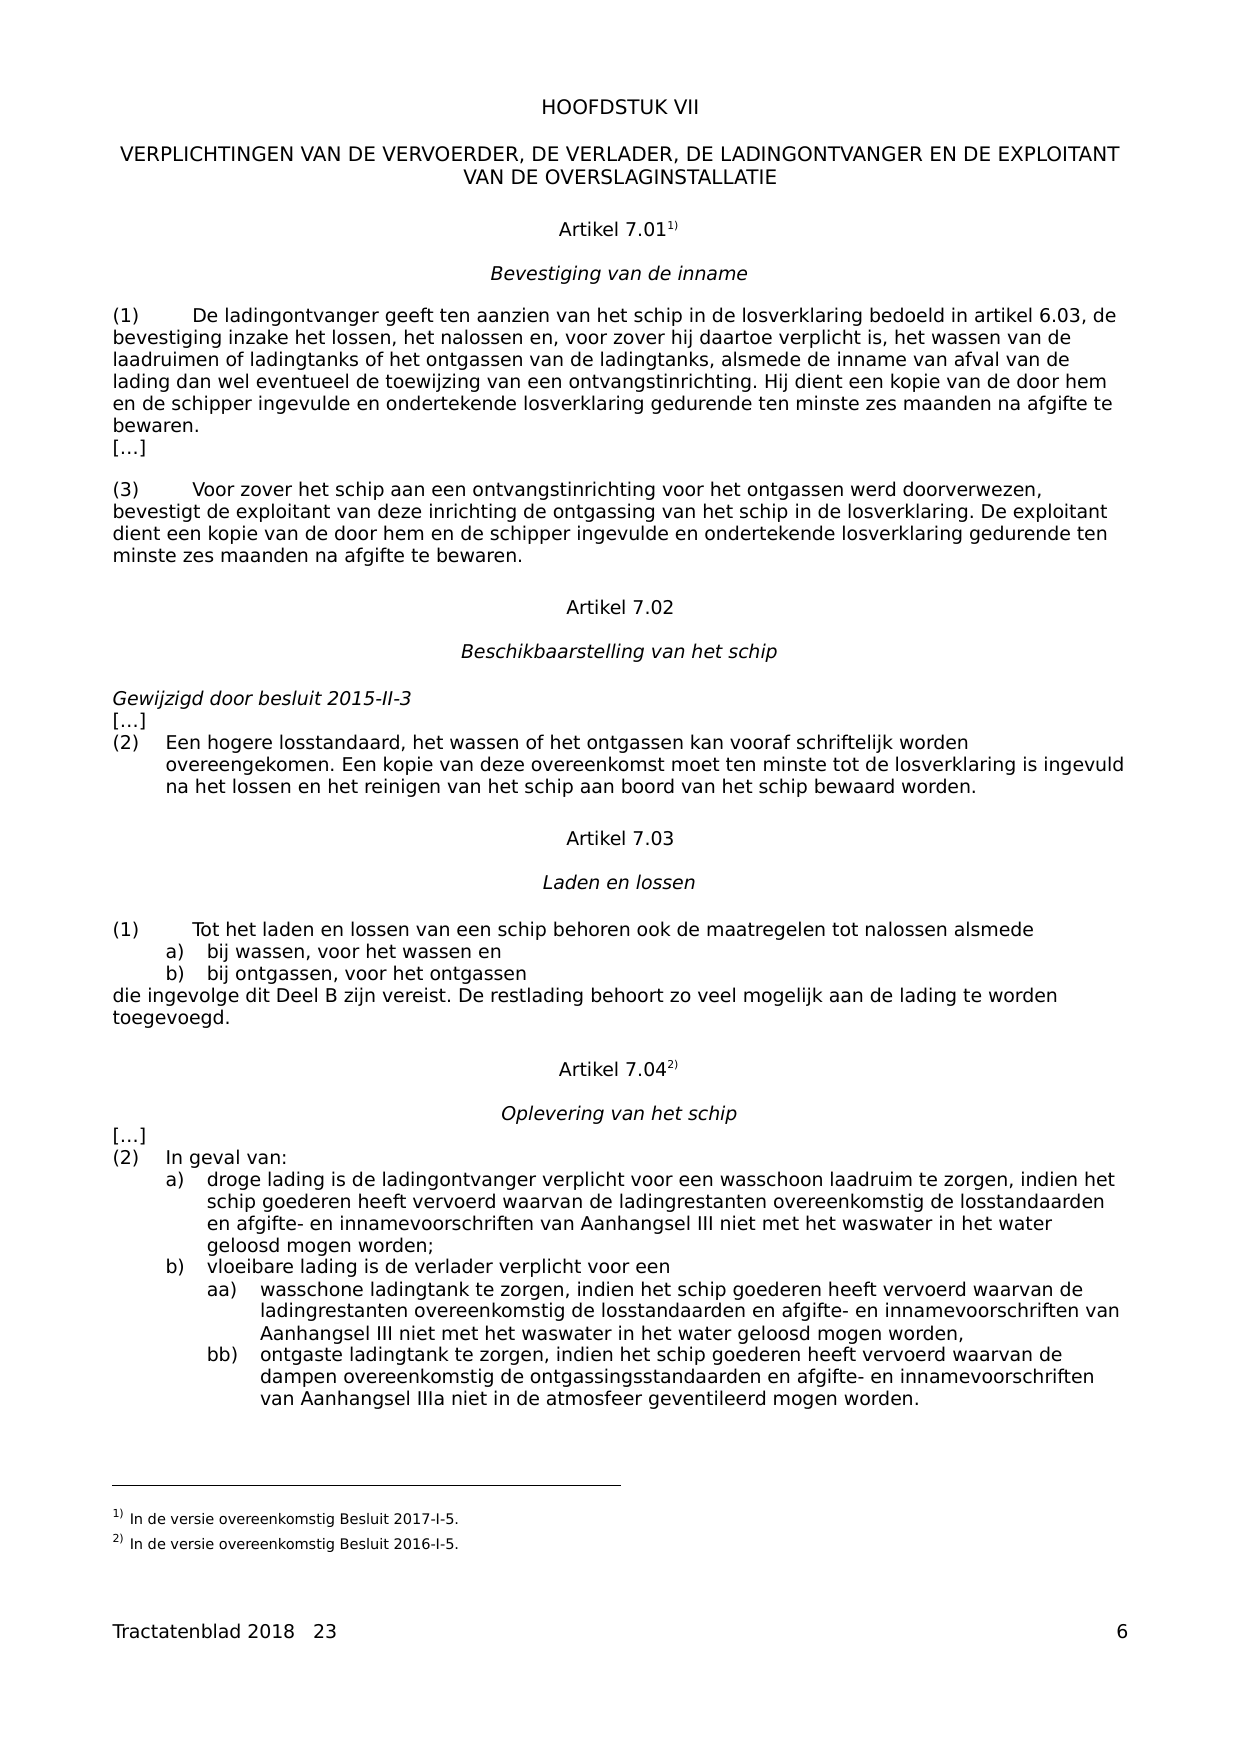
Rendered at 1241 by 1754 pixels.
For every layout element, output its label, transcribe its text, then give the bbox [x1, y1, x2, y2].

text […] [112, 710, 1128, 732]
text In de versie overeenkomstig Besluit 2016-I-5. [112, 1532, 1128, 1554]
subtitle Artikel 7.01 Bevestiging van de inname [112, 219, 1128, 285]
text die ingevolge dit Deel B zijn vereist. De restlading behoort zo veel mogelijk aan de lading te worden toegevoegd. [112, 985, 1128, 1029]
text b) vloeibare lading is de verlader verplicht voor een [165, 1256, 1128, 1278]
subtitle Artikel 7.04 Oplevering van het schip [112, 1059, 1128, 1124]
text (2) Een hogere losstandaard, het wassen of het ontgassen kan vooraf schriftelijk worden overeengekomen. Een kopie van deze overeenkomst moet ten minste tot de losverklaring is ingevuld na het lossen en het reinigen van het schip aan boord van het schip bewaard worden. [112, 732, 1128, 798]
text bb) ontgaste ladingtank te zorgen, indien het schip goederen heeft vervoerd waarvan de dampen overeenkomstig de ontgassingsstandaarden en afgifte- en innamevoorschriften van Aanhangsel IIIa niet in de atmosfeer geventileerd mogen worden. [207, 1344, 1128, 1410]
text aa) wasschone ladingtank te zorgen, indien het schip goederen heeft vervoerd waarvan de ladingrestanten overeenkomstig de losstandaarden en afgifte- en innamevoorschriften van Aanhangsel III niet met het waswater in het water geloosd mogen worden, [207, 1278, 1128, 1344]
text (1) Tot het laden en lossen van een schip behoren ook de maatregelen tot nalossen alsmede [112, 919, 1128, 941]
text a) droge lading is de ladingontvanger verplicht voor een wasschoon laadruim te zorgen, indien het schip goederen heeft vervoerd waarvan de ladingrestanten overeenkomstig de losstandaarden en afgifte- en innamevoorschriften van Aanhangsel III niet met het waswater in het water geloosd mogen worden; [165, 1168, 1128, 1256]
text Gewijzigd door besluit 2015-II-3 [112, 688, 1128, 710]
subtitle Artikel 7.03 Laden en lossen [112, 828, 1128, 894]
text […] [112, 437, 1128, 459]
text (1) De ladingontvanger geeft ten aanzien van het schip in de losverklaring bedoeld in artikel 6.03, de bevestiging inzake het lossen, het nalossen en, voor zover hij daartoe verplicht is, het wassen van de laadruimen of ladingtanks of het ontgassen van de ladingtanks, alsmede de inname van afval van de lading dan wel eventueel de toewijzing van een ontvangstinrichting. Hij dient een kopie van de door hem en de schipper ingevulde en ondertekende losverklaring gedurende ten minste zes maanden na afgifte te bewaren. [112, 305, 1128, 437]
subtitle Artikel 7.02 Beschikbaarstelling van het schip [112, 597, 1128, 663]
text In de versie overeenkomstig Besluit 2017-I-5. [112, 1507, 1128, 1529]
text (2) In geval van: [112, 1147, 1128, 1168]
text (3) Voor zover het schip aan een ontvangstinrichting voor het ontgassen werd doorverwezen, bevestigt de exploitant van deze inrichting de ontgassing van het schip in de losverklaring. De exploitant dient een kopie van de door hem en de schipper ingevulde en ondertekende losverklaring gedurende ten minste zes maanden na afgifte te bewaren. [112, 479, 1128, 567]
text a) bij wassen, voor het wassen en [165, 941, 1128, 963]
subtitle HOOFDSTUK VII VERPLICHTINGEN VAN DE VERVOERDER, DE VERLADER, DE LADINGONTVANGER EN DE EXPLOITANT VAN DE OVERSLAGINSTALLATIE [112, 96, 1128, 189]
text […] [112, 1124, 1128, 1147]
text b) bij ontgassen, voor het ontgassen [165, 963, 1128, 985]
